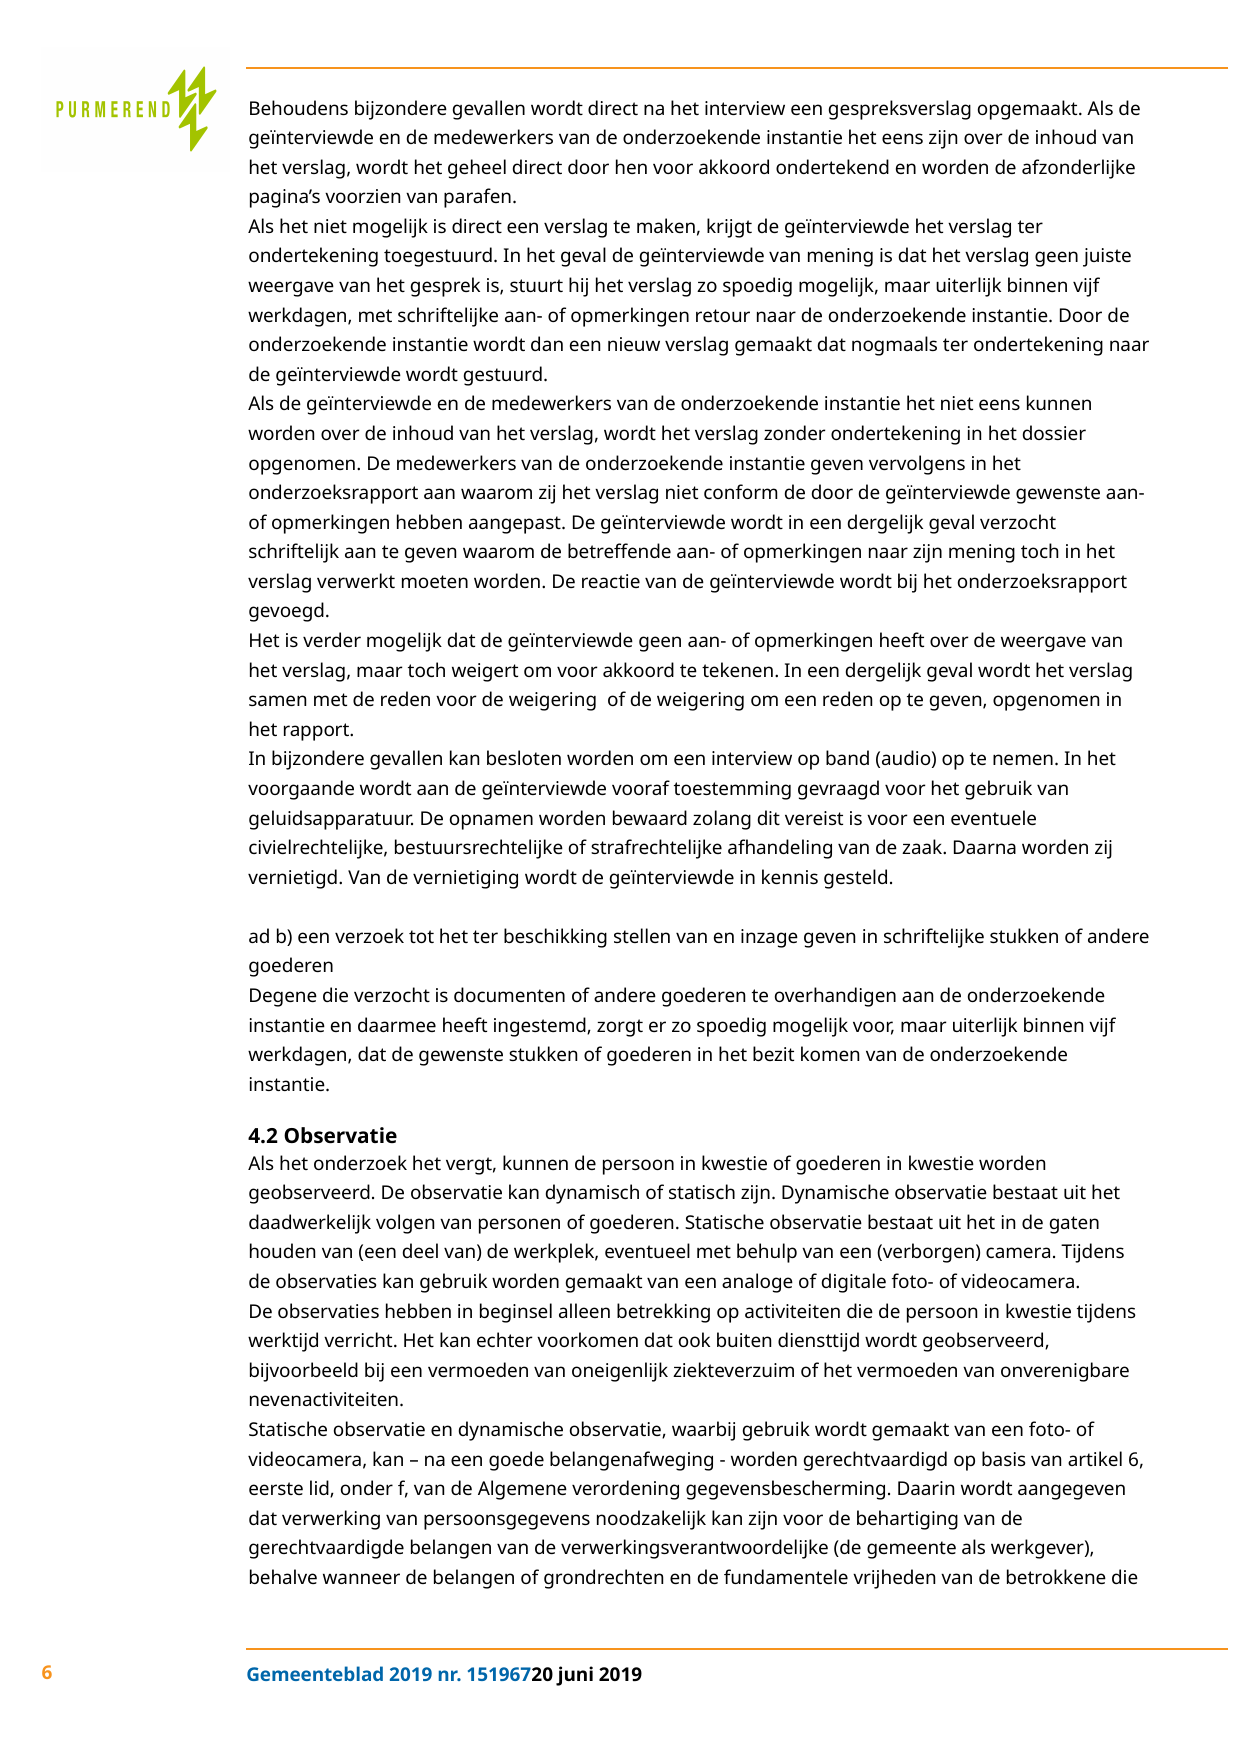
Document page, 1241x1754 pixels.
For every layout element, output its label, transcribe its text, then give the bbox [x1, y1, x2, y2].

text Statische observatie en dynamische observatie, waarbij gebruik wordt gemaakt van een foto- of videocamera, kan – na een goede belangenafweging - worden gerechtvaardigd op basis van artikel 6, eerste lid, onder f, van de Algemene verordening gegevensbescherming. Daarin wordt aangegeven dat verwerking van persoonsgegevens noodzakelijk kan zijn voor de behartiging van de gerechtvaardigde belangen van de verwerkingsverantwoordelijke (de gemeente als werkgever), behalve wanneer de belangen of grondrechten en de fundamentele vrijheden van de betrokkene die [248, 1416, 1152, 1590]
text ad b) een verzoek tot het ter beschikking stellen van en inzage geven in schriftelijke stukken of andere goederen [248, 923, 1152, 978]
text Behoudens bijzondere gevallen wordt direct na het interview een gespreksverslag opgemaakt. Als de geïnterviewde en de medewerkers van de onderzoekende instantie het eens zijn over de inhoud van het verslag, wordt het geheel direct door hen voor akkoord ondertekend en worden de afzonderlijke pagina’s voorzien van parafen. [248, 95, 1152, 209]
text Degene die verzocht is documenten of andere goederen te overhandigen aan de onderzoekende instantie en daarmee heeft ingestemd, zorgt er zo spoedig mogelijk voor, maar uiterlijk binnen vijf werkdagen, dat de gewenste stukken of goederen in het bezit komen van de onderzoekende instantie. [248, 982, 1152, 1097]
text In bijzondere gevallen kan besloten worden om een interview op band (audio) op te nemen. In het voorgaande wordt aan de geïnterviewde vooraf toestemming gevraagd voor het gebruik van geluidsapparatuur. De opnamen worden bewaard zolang dit vereist is voor een eventuele civielrechtelijke, bestuursrechtelijke of strafrechtelijke afhandeling van de zaak. Daarna worden zij vernietigd. Van de vernietiging wordt de geïnterviewde in kennis gesteld. [248, 746, 1152, 890]
text Als de geïnterviewde en de medewerkers van de onderzoekende instantie het niet eens kunnen worden over de inhoud van het verslag, wordt het verslag zonder ondertekening in het dossier opgenomen. De medewerkers van de onderzoekende instantie geven vervolgens in het onderzoeksrapport aan waarom zij het verslag niet conform de door de geïnterviewde gewenste aan- of opmerkingen hebben aangepast. De geïnterviewde wordt in een dergelijk geval verzocht schriftelijk aan te geven waarom de betreffende aan- of opmerkingen naar zijn mening toch in het verslag verwerkt moeten worden. De reactie van de geïnterviewde wordt bij het onderzoeksrapport gevoegd. [248, 391, 1152, 623]
text Als het onderzoek het vergt, kunnen de persoon in kwestie of goederen in kwestie worden geobserveerd. De observatie kan dynamisch of statisch zijn. Dynamische observatie bestaat uit het daadwerkelijk volgen van personen of goederen. Statische observatie bestaat uit het in de gaten houden van (een deel van) de werkplek, eventueel met behulp van een (verborgen) camera. Tijdens de observaties kan gebruik worden gemaakt van een analoge of digitale foto- of videocamera. [248, 1150, 1152, 1294]
text 4.2 Observatie [248, 1121, 1152, 1150]
text Het is verder mogelijk dat de geïnterviewde geen aan- of opmerkingen heeft over de weergave van het verslag, maar toch weigert om voor akkoord te tekenen. In een dergelijk geval wordt het verslag samen met de reden voor de weigering of de weigering om een reden op te geven, opgenomen in het rapport. [248, 627, 1152, 742]
text Als het niet mogelijk is direct een verslag te maken, krijgt de geïnterviewde het verslag ter ondertekening toegestuurd. In het geval de geïnterviewde van mening is dat het verslag geen juiste weergave van het gesprek is, stuurt hij het verslag zo spoedig mogelijk, maar uiterlijk binnen vijf werkdagen, met schriftelijke aan- of opmerkingen retour naar de onderzoekende instantie. Door de onderzoekende instantie wordt dan een nieuw verslag gemaakt dat nogmaals ter ondertekening naar de geïnterviewde wordt gestuurd. [248, 213, 1152, 387]
picture [41, 47, 231, 172]
text De observaties hebben in beginsel alleen betrekking op activiteiten die de persoon in kwestie tijdens werktijd verricht. Het kan echter voorkomen dat ook buiten diensttijd wordt geobserveerd, bijvoorbeeld bij een vermoeden van oneigenlijk ziekteverzuim of het vermoeden van onverenigbare nevenactiviteiten. [248, 1298, 1152, 1412]
